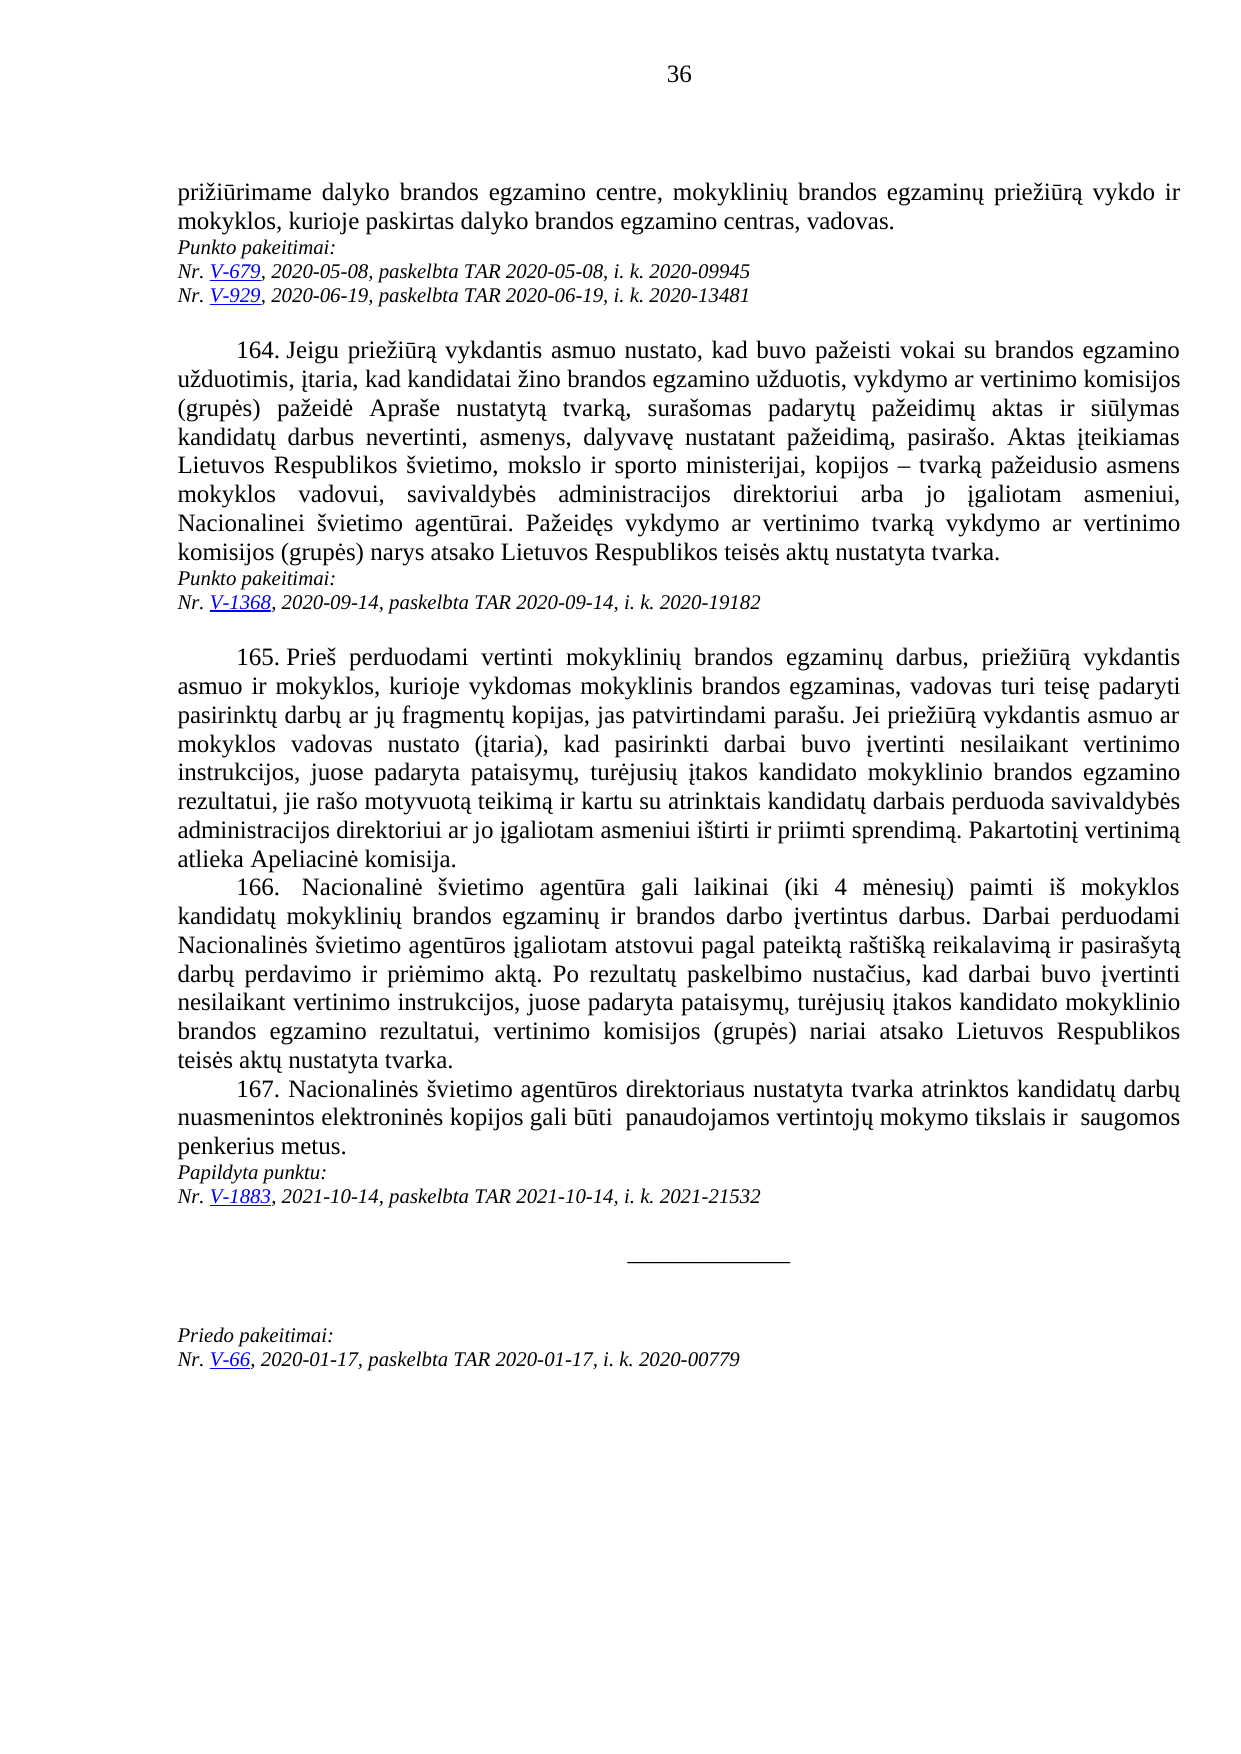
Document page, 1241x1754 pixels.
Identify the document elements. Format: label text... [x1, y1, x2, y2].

text Nr. V-929, 2020-06-19, paskelbta TAR 2020-06-19, i. k. 2020-13481 [177, 283, 1181, 307]
text 165. Prieš perduodami vertinti mokyklinių brandos egzaminų darbus, priežiūrą vykdantis asmuo ir mokyklos, kurioje vykdomas mokyklinis brandos egzaminas, vadovas turi teisę padaryti pasirinktų darbų ar jų fragmentų kopijas, jas patvirtindami parašu. Jei priežiūrą vykdantis asmuo ar mokyklos vadovas nustato (įtaria), kad pasirinkti darbai buvo įvertinti nesilaikant vertinimo instrukcijos, juose padaryta pataisymų, turėjusių įtakos kandidato mokyklinio brandos egzamino rezultatui, jie rašo motyvuotą teikimą ir kartu su atrinktais kandidatų darbais perduoda savivaldybės administracijos direktoriui ar jo įgaliotam asmeniui ištirti ir priimti sprendimą. Pakartotinį vertinimą atlieka Apeliacinė komisija. [177, 642, 1181, 872]
text 166. Nacionalinė švietimo agentūra gali laikinai (iki 4 mėnesių) paimti iš mokyklos kandidatų mokyklinių brandos egzaminų ir brandos darbo įvertintus darbus. Darbai perduodami Nacionalinės švietimo agentūros įgaliotam atstovui pagal pateiktą raštišką reikalavimą ir pasirašytą darbų perdavimo ir priėmimo aktą. Po rezultatų paskelbimo nustačius, kad darbai buvo įvertinti nesilaikant vertinimo instrukcijos, juose padaryta pataisymų, turėjusių įtakos kandidato mokyklinio brandos egzamino rezultatui, vertinimo komisijos (grupės) nariai atsako Lietuvos Respublikos teisės aktų nustatyta tvarka. [177, 872, 1181, 1074]
text Nr. V-679, 2020-05-08, paskelbta TAR 2020-05-08, i. k. 2020-09945 [177, 259, 1181, 283]
text Punkto pakeitimai: [177, 566, 1181, 590]
text Nr. V-1368, 2020-09-14, paskelbta TAR 2020-09-14, i. k. 2020-19182 [177, 590, 1181, 614]
text 167. Nacionalinės švietimo agentūros direktoriaus nustatyta tvarka atrinktos kandidatų darbų nuasmenintos elektroninės kopijos gali būti panaudojamos vertintojų mokymo tikslais ir saugomos penkerius metus. [177, 1074, 1181, 1160]
text Papildyta punktu: [177, 1160, 1181, 1184]
text Nr. V-1883, 2021-10-14, paskelbta TAR 2021-10-14, i. k. 2021-21532 [177, 1184, 1181, 1208]
text Nr. V-66, 2020-01-17, paskelbta TAR 2020-01-17, i. k. 2020-00779 [177, 1347, 1181, 1371]
text Priedo pakeitimai: [177, 1323, 1181, 1347]
text Punkto pakeitimai: [177, 235, 1181, 259]
text 164. Jeigu priežiūrą vykdantis asmuo nustato, kad buvo pažeisti vokai su brandos egzamino užduotimis, įtaria, kad kandidatai žino brandos egzamino užduotis, vykdymo ar vertinimo komisijos (grupės) pažeidė Apraše nustatytą tvarką, surašomas padarytų pažeidimų aktas ir siūlymas kandidatų darbus nevertinti, asmenys, dalyvavę nustatant pažeidimą, pasirašo. Aktas įteikiamas Lietuvos Respublikos švietimo, mokslo ir sporto ministerijai, kopijos – tvarką pažeidusio asmens mokyklos vadovui, savivaldybės administracijos direktoriui arba jo įgaliotam asmeniui, Nacionalinei švietimo agentūrai. Pažeidęs vykdymo ar vertinimo tvarką vykdymo ar vertinimo komisijos (grupės) narys atsako Lietuvos Respublikos teisės aktų nustatyta tvarka. [177, 336, 1181, 566]
text prižiūrimame dalyko brandos egzamino centre, mokyklinių brandos egzaminų priežiūrą vykdo ir mokyklos, kurioje paskirtas dalyko brandos egzamino centras, vadovas. [177, 177, 1181, 235]
text _____________ [177, 1237, 1181, 1266]
